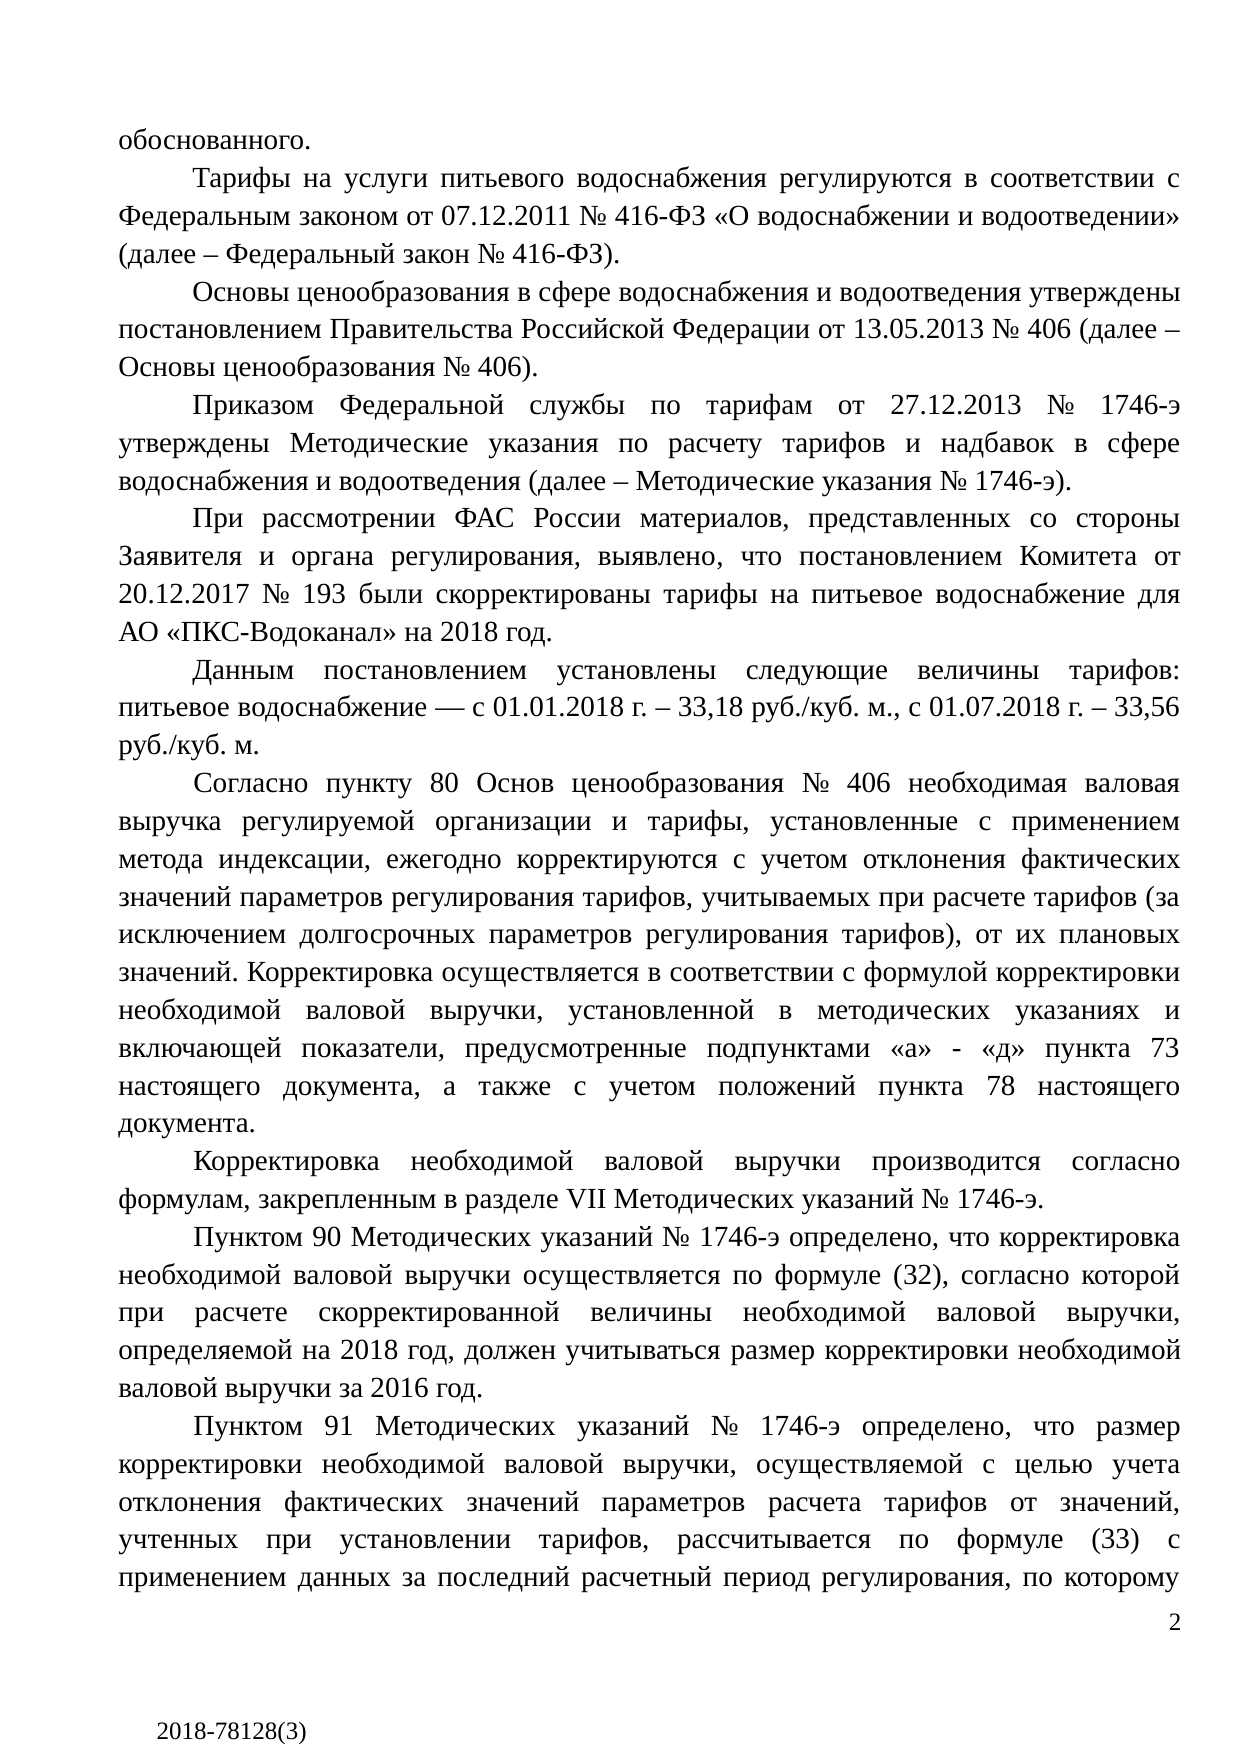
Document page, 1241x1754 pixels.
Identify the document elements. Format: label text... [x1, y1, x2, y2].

text Основы ценообразования в сфере водоснабжения и водоотведения утверждены постановлением Правительства Российской Федерации от 13.05.2013 № 406 (далее – Основы ценообразования № 406). [118, 269, 1181, 383]
text Пунктом 91 Методических указаний № 1746-э определено, что размер корректировки необходимой валовой выручки, осуществляемой с целью учета отклонения фактических значений параметров расчета тарифов от значений, учтенных при установлении тарифов, рассчитывается по формуле (33) с применением данных за последний расчетный период регулирования, по которому [118, 1404, 1181, 1593]
text Приказом Федеральной службы по тарифам от 27.12.2013 № 1746-э утверждены Методические указания по расчету тарифов и надбавок в сфере водоснабжения и водоотведения (далее – Методические указания № 1746-э). [118, 383, 1181, 496]
text Корректировка необходимой валовой выручки производится согласно формулам, закрепленным в разделе VII Методических указаний № 1746-э. [118, 1139, 1181, 1215]
text При рассмотрении ФАС России материалов, представленных со стороны Заявителя и органа регулирования, выявлено, что постановлением Комитета от 20.12.2017 № 193 были скорректированы тарифы на питьевое водоснабжение для АО «ПКС-Водоканал» на 2018 год. [118, 496, 1181, 647]
text Согласно пункту 80 Основ ценообразования № 406 необходимая валовая выручка регулируемой организации и тарифы, установленные с применением метода индексации, ежегодно корректируются с учетом отклонения фактических значений параметров регулирования тарифов, учитываемых при расчете тарифов (за исключением долгосрочных параметров регулирования тарифов), от их плановых значений. Корректировка осуществляется в соответствии с формулой корректировки необходимой валовой выручки, установленной в методических указаниях и включающей показатели, предусмотренные подпунктами «а» - «д» пункта 73 настоящего документа, а также с учетом положений пункта 78 настоящего документа. [118, 761, 1181, 1139]
text обоснованного. [118, 118, 1181, 156]
text Данным постановлением установлены следующие величины тарифов: питьевое водоснабжение — с 01.01.2018 г. – 33,18 руб./куб. м., с 01.07.2018 г. – 33,56 руб./куб. м. [118, 647, 1181, 761]
text Пунктом 90 Методических указаний № 1746-э определено, что корректировка необходимой валовой выручки осуществляется по формуле (32), согласно которой при расчете скорректированной величины необходимой валовой выручки, определяемой на 2018 год, должен учитываться размер корректировки необходимой валовой выручки за 2016 год. [118, 1215, 1181, 1404]
text Тарифы на услуги питьевого водоснабжения регулируются в соответствии с Федеральным законом от 07.12.2011 № 416-ФЗ «О водоснабжении и водоотведении» (далее – Федеральный закон № 416-ФЗ). [118, 156, 1181, 269]
